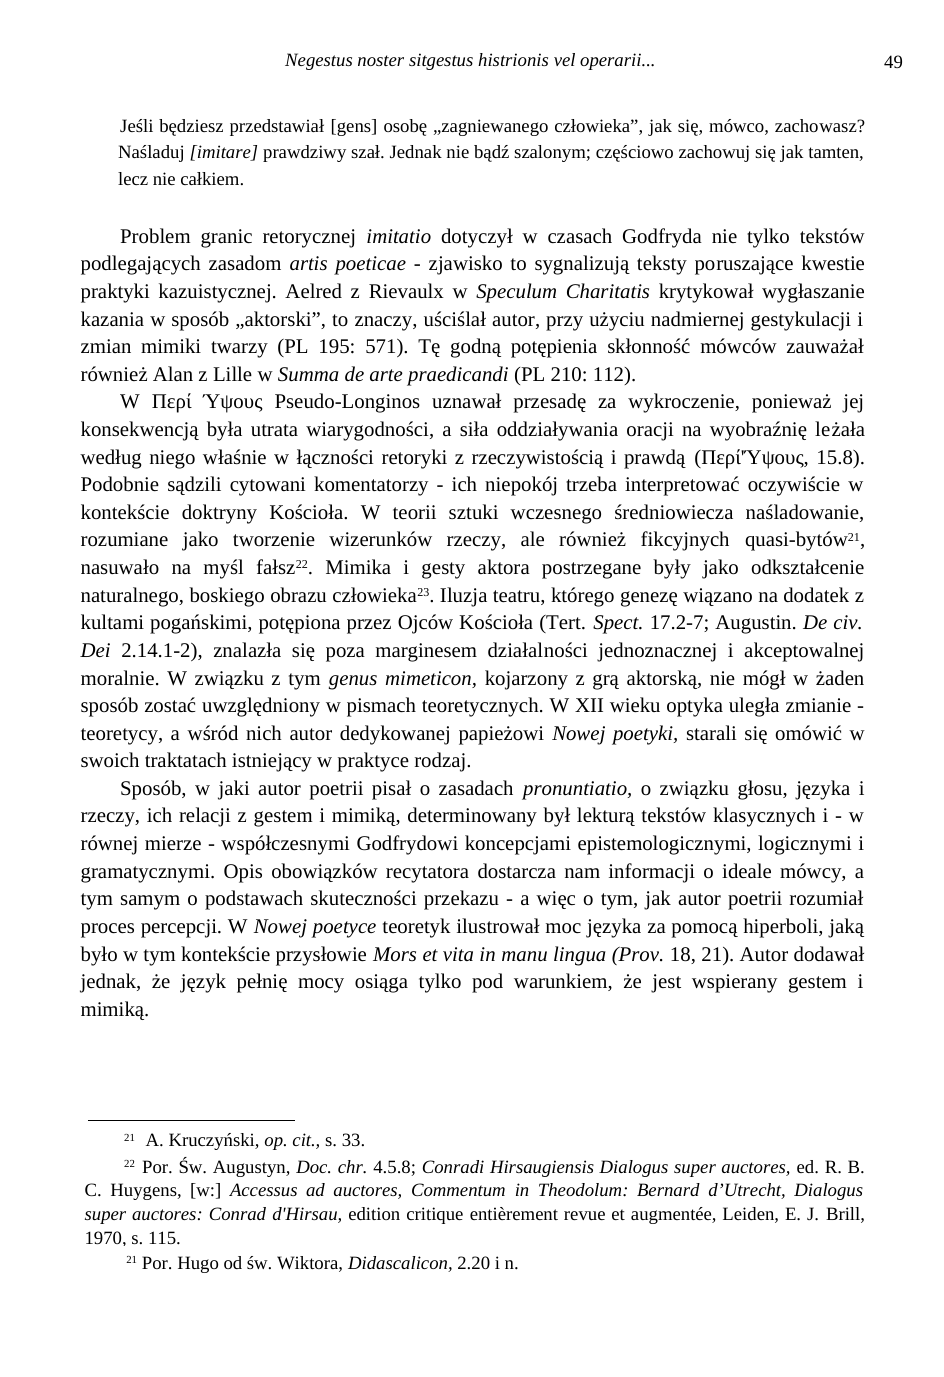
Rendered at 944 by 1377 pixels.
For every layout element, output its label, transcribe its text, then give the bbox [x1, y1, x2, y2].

text 22 Por. Św. Augustyn, Doc. chr. 4.5.8; Conradi Hirsaugiensis Dialogus super auctores, ed. R. B. C. Huygens, [w:] Accessus ad auctores, Commentum in Theodolum: Bernard d’Utrecht, Dia­logus super auctores: Conrad d'Hirsau, edition critique entièrement revue et augmentée, Leiden, E. J. Brill, 1970, s. 115. [84, 1156, 865, 1246]
text 21 Por. Hugo od św. Wiktora, Didascalicon, 2.20 i n. [84, 1252, 865, 1273]
text Sposób, w jaki autor poetrii pisał o zasadach pronuntiatio, o związku głosu, języka i rzeczy, ich relacji z gestem i mimiką, determinowany był lekturą tekstów klasycznych i - w równej mierze - współczesnymi Godfrydowi koncepcjami epistemologicznymi, logicznymi i gramatycznymi. Opis obowiązków recytatora dostarcza nam informacji o ideale mówcy, a tym samym o podstawach skuteczności przekazu - a więc o tym, jak autor poetrii rozumiał proces percepcji. W Nowej poetyce teoretyk ilustrował moc języka za pomocą hiperboli, jaką było w tym kontekście przysłowie Mors et vita in manu lingua (Prov. 18, 21). Autor dodawał jednak, że język pełnię mocy osiąga tylko pod warunkiem, że jest wspierany gestem i mimiką. [80, 776, 865, 1021]
text Jeśli będziesz przedstawiał [gens] osobę „zagniewanego człowieka”, jak się, mówco, zacho­wasz? Naśladuj [imitare] prawdziwy szał. Jednak nie bądź szalonym; częściowo zachowuj się jak tamten, lecz nie całkiem. [118, 114, 865, 189]
text 49 [884, 51, 908, 73]
text 21 A. Kruczyński, op. cit., s. 33. [84, 1129, 865, 1151]
text Problem granic retorycznej imitatio dotyczył w czasach Godfryda nie tylko tekstów podlegających zasadom artis poeticae - zjawisko to sygnalizują teksty po­ruszające kwestie praktyki kazuistycznej. Aelred z Rievaulx w Speculum Charitatis krytykował wygłaszanie kazania w sposób „aktorski”, to znaczy, uściślał autor, przy użyciu nadmiernej gestykulacji i zmian mimiki twarzy (PL 195: 571). Tę godną potępienia skłonność mówców zauważał również Alan z Lille w Summa de arte praedicandi (PL 210: 112). [80, 224, 865, 386]
text Negestus noster sitgestus histrionis vel operarii... [285, 48, 657, 70]
text W Περί Ύψους Pseudo-Longinos uznawał przesadę za wykroczenie, ponieważ jej konsekwencją była utrata wiarygodności, a siła oddziaływania oracji na wyobraźnię le­żała według niego właśnie w łączności retoryki z rzeczywistością i prawdą (Περί'Ύψους, 15.8). Podobnie sądzili cytowani komentatorzy - ich niepokój trzeba interpretować oczywiście w kontekście doktryny Kościoła. W teorii sztuki wczesnego średniowiecza naśladowanie, rozumiane jako tworzenie wizerunków rzeczy, ale również fikcyjnych quasi-bytów21, nasuwało na myśl fałsz22. Mimika i gesty aktora postrzegane były jako odkształcenie naturalnego, boskiego obrazu człowieka23. Iluzja teatru, którego genezę wiązano na dodatek z kultami pogańskimi, potępiona przez Ojców Kościoła (Tert. Spect. 17.2-7; Augustin. De civ. Dei 2.14.1-2), znalazła się poza marginesem działal­ności jednoznacznej i akceptowalnej moralnie. W związku z tym genus mimeticon, kojarzony z grą aktorską, nie mógł w żaden sposób zostać uwzględniony w pismach teoretycznych. W XII wieku optyka uległa zmianie - teoretycy, a wśród nich autor dedykowanej papieżowi Nowej poetyki, starali się omówić w swoich traktatach istnie­jący w praktyce rodzaj. [80, 389, 865, 772]
